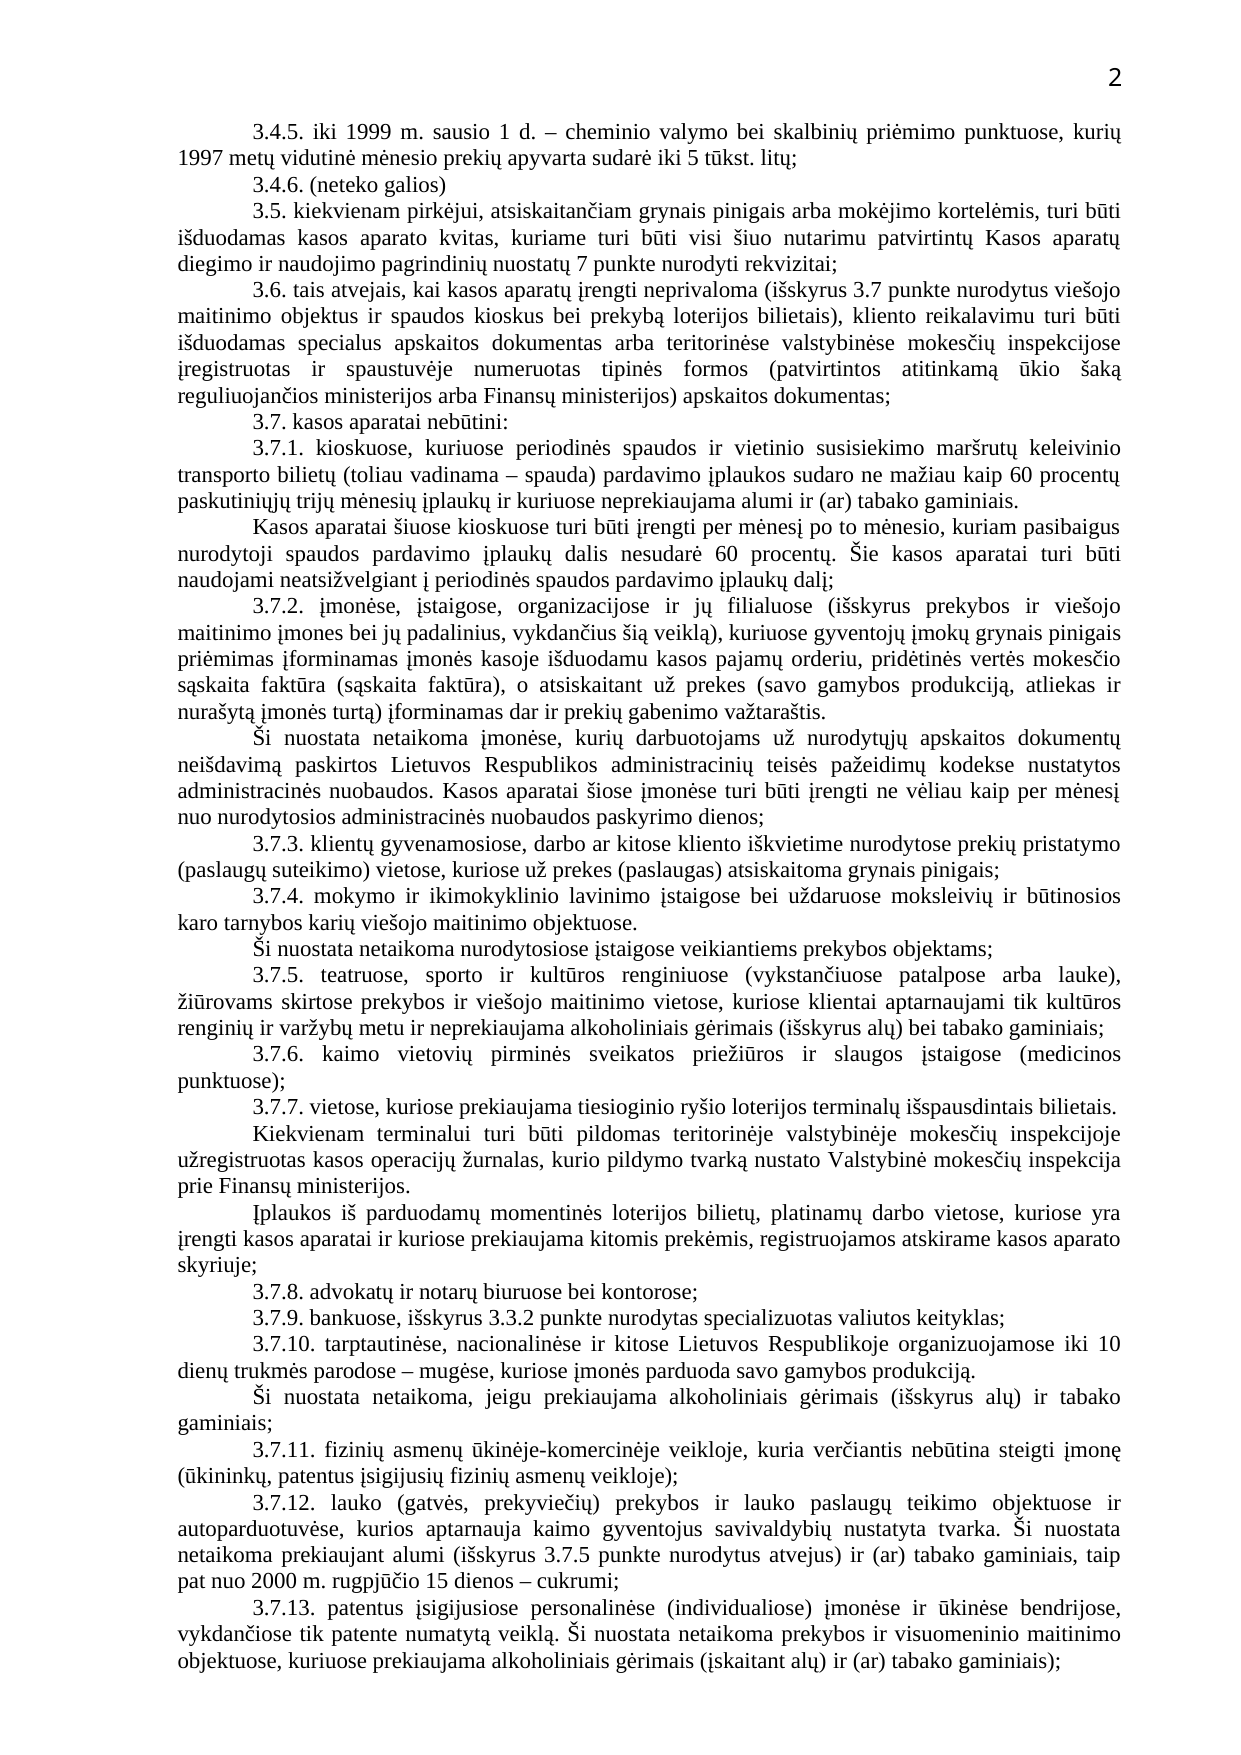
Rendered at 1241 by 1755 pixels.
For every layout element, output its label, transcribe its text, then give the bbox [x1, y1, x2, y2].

text 3.7.8. advokatų ir notarų biuruose bei kontorose; [177, 1278, 1122, 1304]
text 3.4.5. iki 1999 m. sausio 1 d. – cheminio valymo bei skalbinių priėmimo punktuose, kurių 1997 metų vidutinė mėnesio prekių apyvarta sudarė iki 5 tūkst. litų; [177, 118, 1122, 171]
text 3.7.3. klientų gyvenamosiose, darbo ar kitose kliento iškvietime nurodytose prekių pristatymo (paslaugų suteikimo) vietose, kuriose už prekes (paslaugas) atsiskaitoma grynais pinigais; [177, 830, 1122, 882]
text 3.7.10. tarptautinėse, nacionalinėse ir kitose Lietuvos Respublikoje organizuojamose iki 10 dienų trukmės parodose – mugėse, kuriose įmonės parduoda savo gamybos produkciją. [177, 1330, 1122, 1383]
text 3.5. kiekvienam pirkėjui, atsiskaitančiam grynais pinigais arba mokėjimo kortelėmis, turi būti išduodamas kasos aparato kvitas, kuriame turi būti visi šiuo nutarimu patvirtintų Kasos aparatų diegimo ir naudojimo pagrindinių nuostatų 7 punkte nurodyti rekvizitai; [177, 197, 1122, 276]
text 3.7.7. vietose, kuriose prekiaujama tiesioginio ryšio loterijos terminalų išspausdintais bilietais. [177, 1093, 1122, 1119]
text 3.7. kasos aparatai nebūtini: [177, 408, 1122, 434]
text Kiekvienam terminalui turi būti pildomas teritorinėje valstybinėje mokesčių inspekcijoje užregistruotas kasos operacijų žurnalas, kurio pildymo tvarką nustato Valstybinė mokesčių inspekcija prie Finansų ministerijos. [177, 1119, 1122, 1199]
text 3.7.11. fizinių asmenų ūkinėje-komercinėje veikloje, kuria verčiantis nebūtina steigti įmonę (ūkininkų, patentus įsigijusių fizinių asmenų veikloje); [177, 1436, 1122, 1488]
text 3.7.2. įmonėse, įstaigose, organizacijose ir jų filialuose (išskyrus prekybos ir viešojo maitinimo įmones bei jų padalinius, vykdančius šią veiklą), kuriuose gyventojų įmokų grynais pinigais priėmimas įforminamas įmonės kasoje išduodamu kasos pajamų orderiu, pridėtinės vertės mokesčio sąskaita faktūra (sąskaita faktūra), o atsiskaitant už prekes (savo gamybos produkciją, atliekas ir nurašytą įmonės turtą) įforminamas dar ir prekių gabenimo važtaraštis. [177, 592, 1122, 724]
text 3.7.13. patentus įsigijusiose personalinėse (individualiose) įmonėse ir ūkinėse bendrijose, vykdančiose tik patente numatytą veiklą. Ši nuostata netaikoma prekybos ir visuomeninio maitinimo objektuose, kuriuose prekiaujama alkoholiniais gėrimais (įskaitant alų) ir (ar) tabako gaminiais); [177, 1594, 1122, 1673]
text 3.7.12. lauko (gatvės, prekyviečių) prekybos ir lauko paslaugų teikimo objektuose ir autoparduotuvėse, kurios aptarnauja kaimo gyventojus savivaldybių nustatyta tvarka. Ši nuostata netaikoma prekiaujant alumi (išskyrus 3.7.5 punkte nurodytus atvejus) ir (ar) tabako gaminiais, taip pat nuo 2000 m. rugpjūčio 15 dienos – cukrumi; [177, 1488, 1122, 1594]
text 3.7.9. bankuose, išskyrus 3.3.2 punkte nurodytas specializuotas valiutos keityklas; [177, 1304, 1122, 1330]
text 3.7.5. teatruose, sporto ir kultūros renginiuose (vykstančiuose patalpose arba lauke), žiūrovams skirtose prekybos ir viešojo maitinimo vietose, kuriose klientai aptarnaujami tik kultūros renginių ir varžybų metu ir neprekiaujama alkoholiniais gėrimais (išskyrus alų) bei tabako gaminiais; [177, 961, 1122, 1041]
text 3.4.6. (neteko galios) [177, 171, 1122, 197]
text 3.7.1. kioskuose, kuriuose periodinės spaudos ir vietinio susisiekimo maršrutų keleivinio transporto bilietų (toliau vadinama – spauda) pardavimo įplaukos sudaro ne mažiau kaip 60 procentų paskutiniųjų trijų mėnesių įplaukų ir kuriuose neprekiaujama alumi ir (ar) tabako gaminiais. [177, 434, 1122, 513]
text Ši nuostata netaikoma įmonėse, kurių darbuotojams už nurodytųjų apskaitos dokumentų neišdavimą paskirtos Lietuvos Respublikos administracinių teisės pažeidimų kodekse nustatytos administracinės nuobaudos. Kasos aparatai šiose įmonėse turi būti įrengti ne vėliau kaip per mėnesį nuo nurodytosios administracinės nuobaudos paskyrimo dienos; [177, 724, 1122, 830]
text Ši nuostata netaikoma nurodytosiose įstaigose veikiantiems prekybos objektams; [177, 935, 1122, 961]
text 3.7.4. mokymo ir ikimokyklinio lavinimo įstaigose bei uždaruose moksleivių ir būtinosios karo tarnybos karių viešojo maitinimo objektuose. [177, 882, 1122, 935]
text 3.6. tais atvejais, kai kasos aparatų įrengti neprivaloma (išskyrus 3.7 punkte nurodytus viešojo maitinimo objektus ir spaudos kioskus bei prekybą loterijos bilietais), kliento reikalavimu turi būti išduodamas specialus apskaitos dokumentas arba teritorinėse valstybinėse mokesčių inspekcijose įregistruotas ir spaustuvėje numeruotas tipinės formos (patvirtintos atitinkamą ūkio šaką reguliuojančios ministerijos arba Finansų ministerijos) apskaitos dokumentas; [177, 276, 1122, 408]
text Įplaukos iš parduodamų momentinės loterijos bilietų, platinamų darbo vietose, kuriose yra įrengti kasos aparatai ir kuriose prekiaujama kitomis prekėmis, registruojamos atskirame kasos aparato skyriuje; [177, 1199, 1122, 1278]
text 3.7.6. kaimo vietovių pirminės sveikatos priežiūros ir slaugos įstaigose (medicinos punktuose); [177, 1041, 1122, 1093]
text Ši nuostata netaikoma, jeigu prekiaujama alkoholiniais gėrimais (išskyrus alų) ir tabako gaminiais; [177, 1383, 1122, 1436]
text Kasos aparatai šiuose kioskuose turi būti įrengti per mėnesį po to mėnesio, kuriam pasibaigus nurodytoji spaudos pardavimo įplaukų dalis nesudarė 60 procentų. Šie kasos aparatai turi būti naudojami neatsižvelgiant į periodinės spaudos pardavimo įplaukų dalį; [177, 513, 1122, 592]
